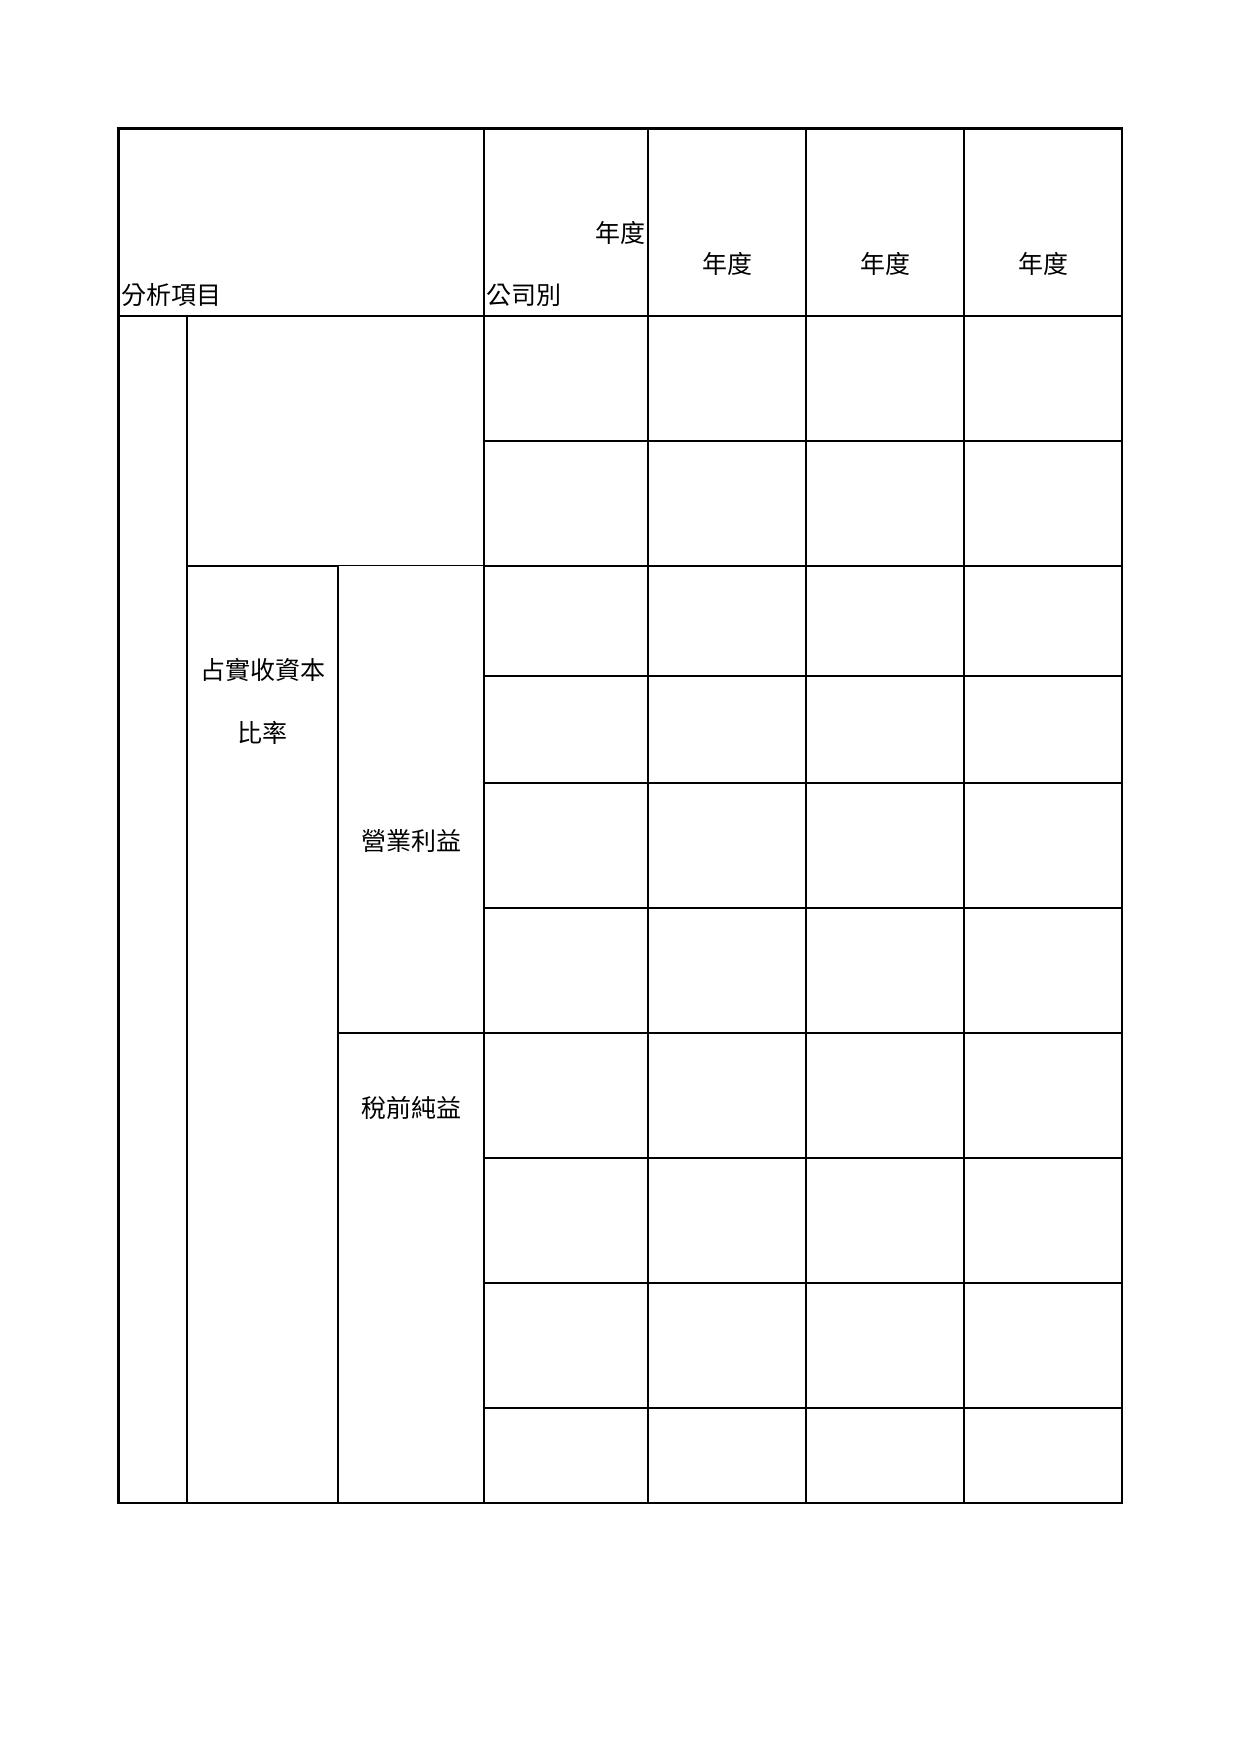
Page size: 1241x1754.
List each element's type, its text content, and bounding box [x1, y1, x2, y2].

table_cell [649, 317, 805, 439]
table_cell [649, 1409, 805, 1502]
table_cell [485, 442, 647, 564]
table_cell [485, 909, 647, 1032]
table_cell [965, 677, 1121, 782]
table_cell [965, 1034, 1121, 1157]
table_cell [485, 1284, 647, 1407]
table_cell [485, 567, 647, 674]
table_cell [649, 1034, 805, 1157]
table_cell [807, 1159, 963, 1282]
table_header 年度 [649, 130, 805, 314]
table_cell [965, 909, 1121, 1032]
table_cell [485, 1034, 647, 1157]
table_cell [649, 1159, 805, 1282]
table_cell [649, 1284, 805, 1407]
table_cell [485, 784, 647, 907]
table_cell [807, 1034, 963, 1157]
table_cell [965, 1159, 1121, 1282]
table_header 分析項目 [120, 130, 483, 314]
table_header 年度 公司別 [485, 130, 647, 314]
table_cell [649, 442, 805, 564]
table_cell [965, 1409, 1121, 1502]
table_cell [965, 442, 1121, 564]
table_cell [965, 1284, 1121, 1407]
table_cell [965, 567, 1121, 674]
table_cell [485, 1409, 647, 1502]
table_cell [485, 317, 647, 439]
table_header 年度 [807, 130, 963, 314]
table_cell [807, 1284, 963, 1407]
table_cell 營業利益 [339, 566, 483, 1032]
table_cell [649, 784, 805, 907]
table_cell [807, 677, 963, 782]
table_cell [807, 909, 963, 1032]
table_cell [649, 677, 805, 782]
table_cell [485, 1159, 647, 1282]
table_cell [807, 317, 963, 439]
table_cell [649, 567, 805, 674]
table_cell [807, 442, 963, 564]
table_cell [965, 317, 1121, 439]
table_cell [807, 1409, 963, 1502]
table_cell [188, 317, 483, 564]
table_header 年度 [965, 130, 1121, 314]
table_cell [965, 784, 1121, 907]
table_cell [807, 567, 963, 674]
table_cell 占實收資本比率 [188, 567, 337, 1502]
table_cell [649, 909, 805, 1032]
table_cell [485, 677, 647, 782]
table_cell [807, 784, 963, 907]
table_cell [120, 317, 186, 1502]
table_cell 稅前純益 [339, 1034, 483, 1502]
